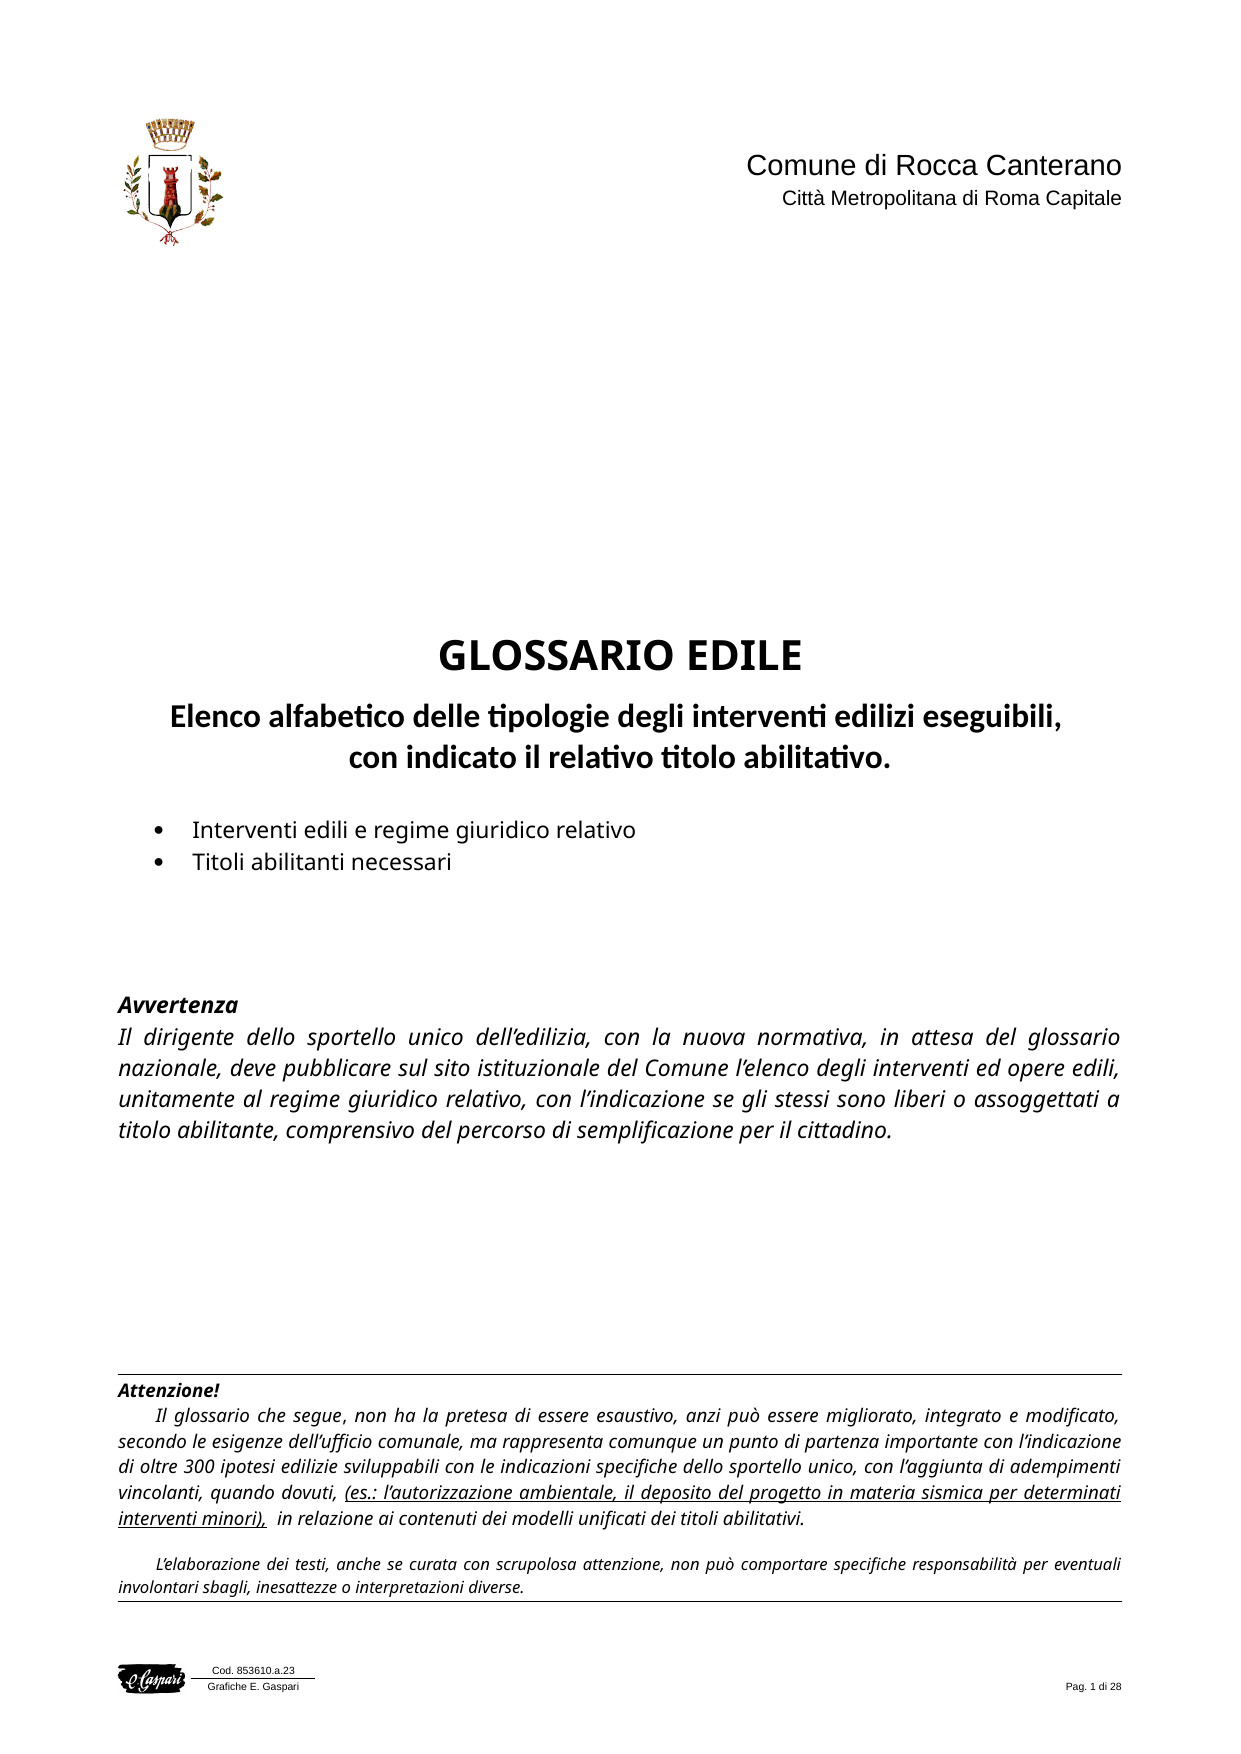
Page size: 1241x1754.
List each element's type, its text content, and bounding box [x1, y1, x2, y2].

text Il glossario che segue, non ha la pretesa di essere esaustivo, anzi può essere migliorato, integrato e modificato, secondo le esigenze dell’ufficio comunale, ma rappresenta comunque un punto di partenza importante con l’indicazione di oltre 300 ipotesi edilizie sviluppabili con le indicazioni specifiche dello sportello unico, con l’aggiunta di adempimenti vincolanti, quando dovuti, (es.: l’autorizzazione ambientale, il deposito del progetto in materia sismica per determinati interventi minori), in relazione ai contenuti dei modelli unificati dei titoli abilitativi. [118, 1403, 1122, 1530]
text Città Metropolitana di Roma Capitale [224, 186, 1122, 210]
picture [122, 117, 224, 248]
text Avvertenza [118, 989, 1122, 1021]
text Comune di Rocca Canterano [224, 148, 1122, 181]
text Attenzione! [118, 1375, 1122, 1403]
text Elenco alfabetico delle tipologie degli interventi edilizi eseguibili, con indicato il relativo titolo abilitativo. [118, 695, 1122, 777]
text L’elaborazione dei testi, anche se curata con scrupolosa attenzione, non può comportare specifiche responsabilità per eventuali involontari sbagli, inesattezze o interpretazioni diverse. [118, 1553, 1122, 1601]
text GLOSSARIO EDILE [118, 626, 1122, 683]
picture [117, 1663, 185, 1694]
list Titoli abilitanti necessari [154, 846, 1122, 877]
text Il dirigente dello sportello unico dell’edilizia, con la nuova normativa, in attesa del glossario nazionale, deve pubblicare sul sito istituzionale del Comune l’elenco degli interventi ed opere edili, unitamente al regime giuridico relativo, con l’indicazione se gli stessi sono liberi o assoggettati a titolo abilitante, comprensivo del percorso di semplificazione per il cittadino. [118, 1021, 1122, 1146]
list Interventi edili e regime giuridico relativo [154, 814, 1122, 846]
